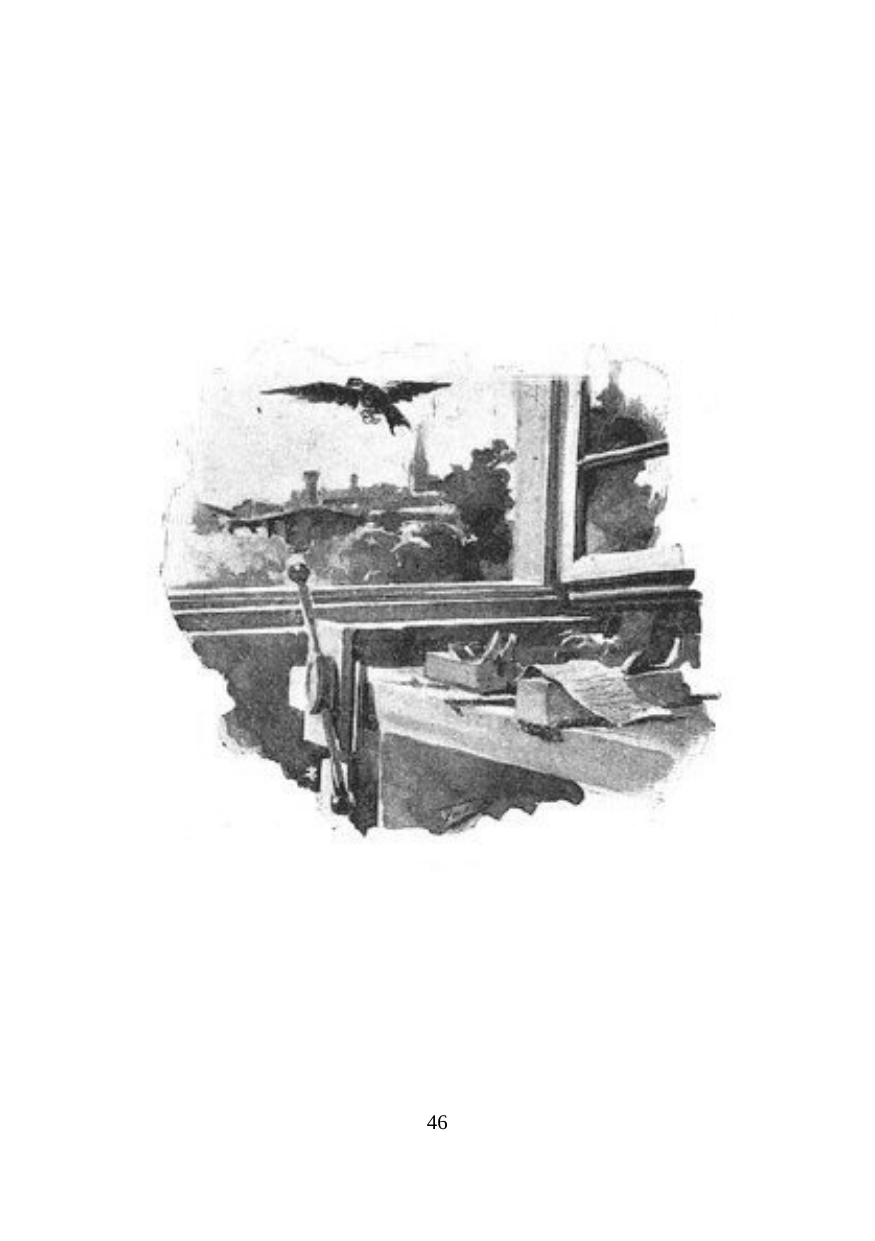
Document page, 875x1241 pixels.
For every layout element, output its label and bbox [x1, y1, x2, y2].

picture [131, 311, 743, 876]
